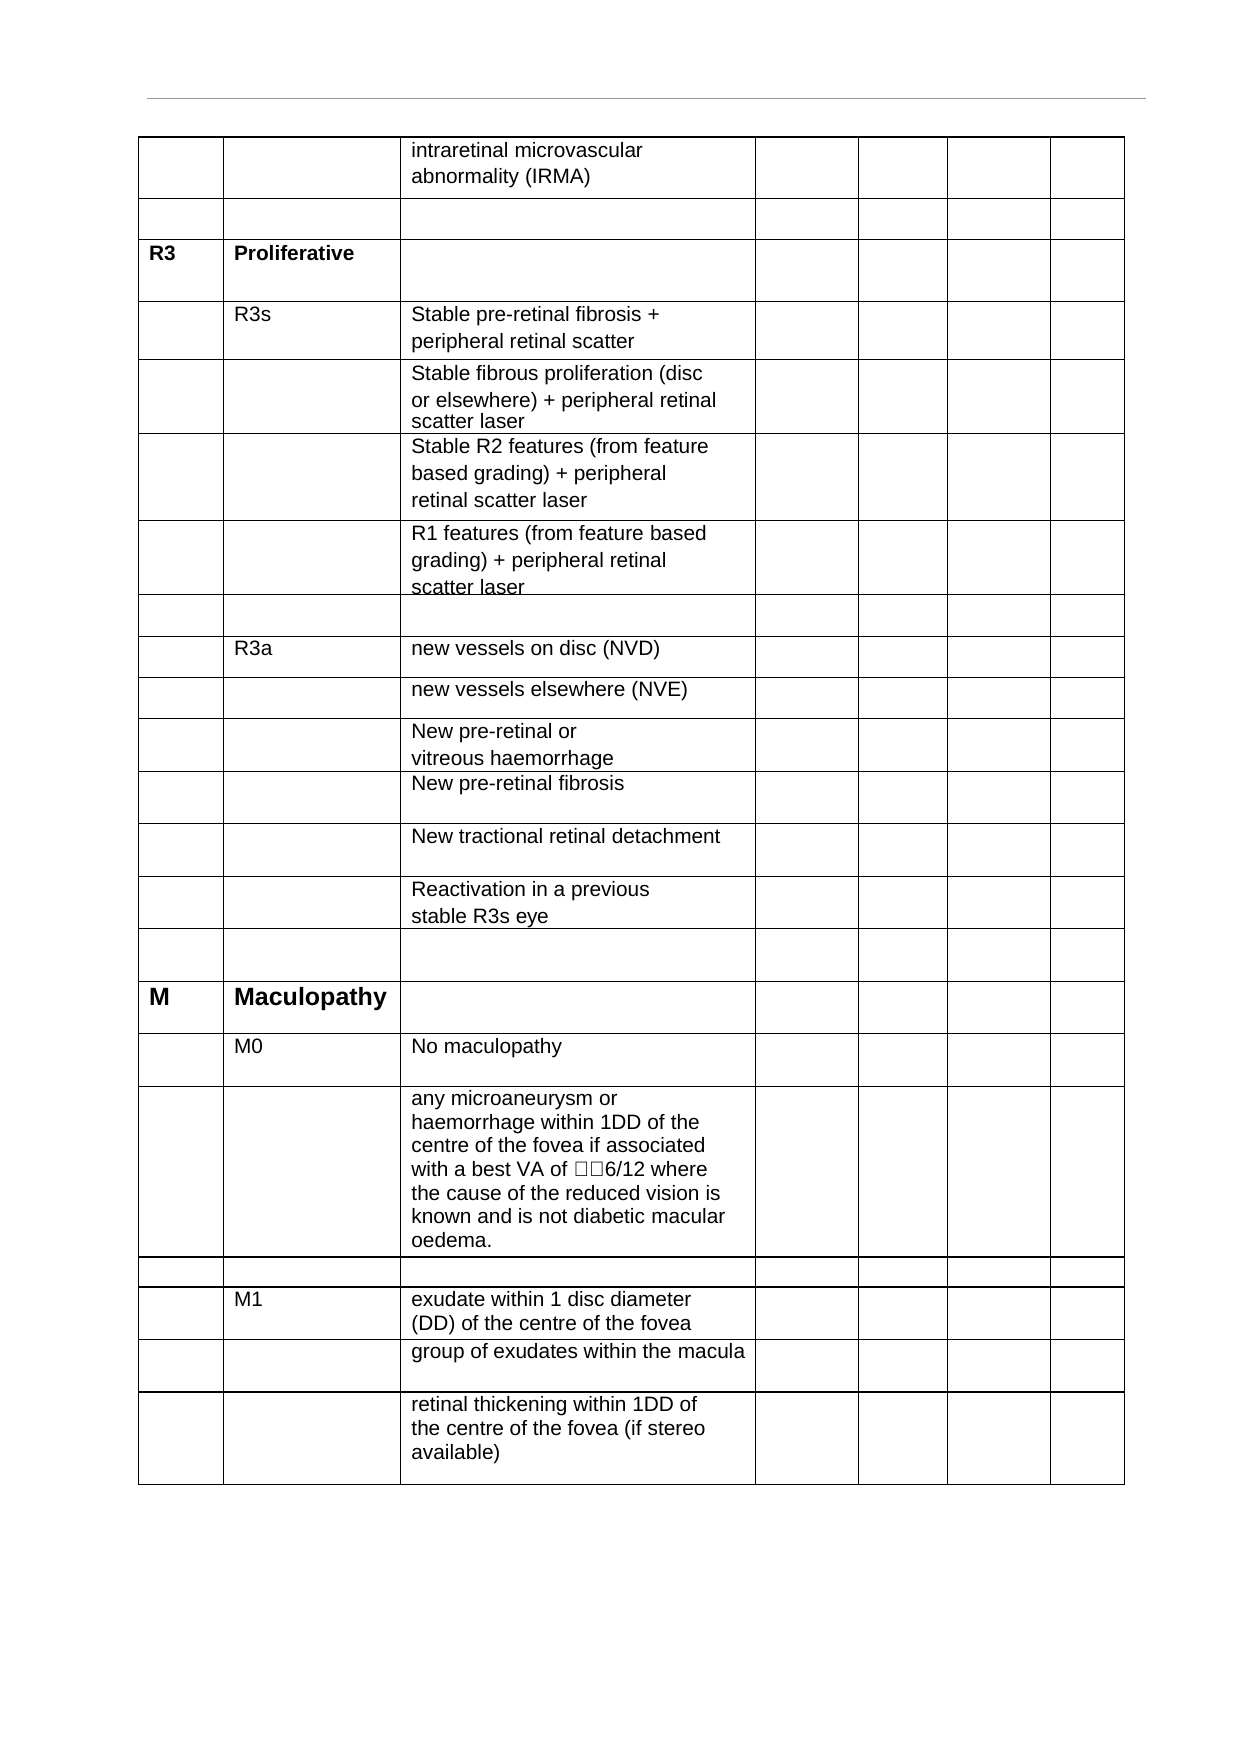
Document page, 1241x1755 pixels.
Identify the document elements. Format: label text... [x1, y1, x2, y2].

table_cell [948, 595, 1050, 636]
table_cell [948, 719, 1050, 771]
table_cell [859, 824, 947, 876]
table_cell [139, 637, 223, 677]
table_cell [948, 772, 1050, 823]
table_cell [859, 719, 947, 771]
table_cell [1051, 1034, 1124, 1086]
table_cell [224, 877, 400, 928]
table_cell [756, 199, 858, 239]
table_header [859, 138, 947, 198]
table_cell [1051, 637, 1124, 677]
table_cell [1051, 982, 1124, 1033]
table_cell [1051, 1393, 1124, 1483]
table_cell [224, 521, 400, 594]
table_cell [224, 929, 400, 981]
table_cell [948, 1087, 1050, 1256]
table_cell [1051, 240, 1124, 301]
table_cell [859, 199, 947, 239]
table_cell [139, 877, 223, 928]
table_cell [948, 1288, 1050, 1339]
table_cell [859, 521, 947, 594]
table_cell [224, 1393, 400, 1483]
table_cell [224, 434, 400, 520]
table_cell [139, 772, 223, 823]
table_cell [948, 877, 1050, 928]
table_cell [859, 1087, 947, 1256]
table_cell [948, 982, 1050, 1033]
table_cell [948, 929, 1050, 981]
table_header [1051, 138, 1124, 198]
table_cell [1051, 678, 1124, 718]
table_cell [401, 595, 755, 636]
table_cell [224, 1258, 400, 1286]
table_cell [948, 1258, 1050, 1286]
table_cell [859, 1340, 947, 1391]
table_cell [756, 1288, 858, 1339]
table_cell [139, 595, 223, 636]
table_cell [948, 360, 1050, 433]
table_cell [139, 434, 223, 520]
table_cell Proliferative [224, 240, 400, 301]
table_cell [139, 1034, 223, 1086]
table_cell any microaneurysm or haemorrhage within 1DD of the centre of the fovea if associated with a best VA of 6/12 where the cause of the reduced vision is known and is not diabetic macular oedema. [401, 1087, 755, 1256]
table_cell [948, 240, 1050, 301]
table_cell [859, 240, 947, 301]
table_cell [756, 877, 858, 928]
table_cell [756, 521, 858, 594]
table_cell [859, 877, 947, 928]
table_cell [139, 824, 223, 876]
table_cell [756, 929, 858, 981]
table_cell [859, 1393, 947, 1483]
table_cell [401, 199, 755, 239]
table_cell Stable pre-retinal fibrosis + peripheral retinal scatter laser [401, 302, 755, 359]
table_cell M1 [224, 1288, 400, 1339]
table_cell [756, 1087, 858, 1256]
table_cell [756, 595, 858, 636]
table_cell [1051, 877, 1124, 928]
table_cell [756, 719, 858, 771]
table_cell R3s [224, 302, 400, 359]
table_cell [139, 929, 223, 981]
table_cell [756, 772, 858, 823]
table_cell [756, 678, 858, 718]
table_cell [139, 719, 223, 771]
table_cell [859, 678, 947, 718]
table_cell [948, 1340, 1050, 1391]
table_cell [224, 824, 400, 876]
table_cell [1051, 1340, 1124, 1391]
table_cell [224, 719, 400, 771]
table_cell [139, 1087, 223, 1256]
table_cell M [139, 982, 223, 1033]
table_cell new vessels elsewhere (NVE) [401, 678, 755, 718]
table_cell exudate within 1 disc diameter (DD) of the centre of the fovea [401, 1288, 755, 1339]
table_cell [401, 1258, 755, 1286]
table_cell R3 [139, 240, 223, 301]
table_cell [948, 521, 1050, 594]
table_cell [401, 929, 755, 981]
table_cell [1051, 929, 1124, 981]
table_cell [756, 1393, 858, 1483]
table_cell [1051, 595, 1124, 636]
table_cell Maculopathy [224, 982, 400, 1033]
table_cell [139, 678, 223, 718]
table_cell [224, 199, 400, 239]
table_cell Reactivation in a previous stable R3s eye [401, 877, 755, 928]
table_header [756, 138, 858, 198]
table_cell [139, 521, 223, 594]
table_cell New pre-retinal or vitreous haemorrhage [401, 719, 755, 771]
table_cell [859, 595, 947, 636]
table_cell [1051, 199, 1124, 239]
table_cell [139, 1340, 223, 1391]
table_header intraretinal microvascular abnormality (IRMA) [401, 138, 755, 198]
table_cell [756, 982, 858, 1033]
table_cell retinal thickening within 1DD of the centre of the fovea (if stereo available) [401, 1393, 755, 1483]
table_cell new vessels on disc (NVD) [401, 637, 755, 677]
table_cell [948, 637, 1050, 677]
table_cell [859, 772, 947, 823]
table_cell [1051, 1258, 1124, 1286]
table_cell [859, 360, 947, 433]
table_cell [139, 1393, 223, 1483]
table_cell [1051, 824, 1124, 876]
table_cell [224, 772, 400, 823]
table_cell [1051, 360, 1124, 433]
table_cell [859, 1034, 947, 1086]
table_cell [1051, 1087, 1124, 1256]
table_cell [948, 1034, 1050, 1086]
table_cell [224, 678, 400, 718]
table_cell [224, 360, 400, 433]
table_cell [948, 824, 1050, 876]
table_cell [139, 199, 223, 239]
table_cell [139, 1288, 223, 1339]
table_cell [948, 1393, 1050, 1483]
table_cell [948, 199, 1050, 239]
table_cell [756, 1258, 858, 1286]
table_cell [1051, 772, 1124, 823]
table_cell [756, 824, 858, 876]
table_cell R1 features (from feature based grading) + peripheral retinal scatter laser [401, 521, 755, 594]
table_cell [401, 982, 755, 1033]
table_cell [1051, 302, 1124, 359]
table_cell [859, 434, 947, 520]
table_cell [756, 360, 858, 433]
table_cell New pre-retinal fibrosis [401, 772, 755, 823]
table_header [139, 138, 223, 198]
table_cell [1051, 434, 1124, 520]
table_cell [1051, 521, 1124, 594]
table_cell [859, 1288, 947, 1339]
table_cell [756, 240, 858, 301]
table_cell [1051, 719, 1124, 771]
table_cell [756, 1340, 858, 1391]
table_cell R3a [224, 637, 400, 677]
table_cell [859, 929, 947, 981]
table_cell [139, 360, 223, 433]
table_cell [756, 302, 858, 359]
table_cell [859, 1258, 947, 1286]
table_cell [1051, 1288, 1124, 1339]
table_cell No maculopathy [401, 1034, 755, 1086]
table_cell Stable R2 features (from feature based grading) + peripheral retinal scatter laser [401, 434, 755, 520]
table_cell [948, 434, 1050, 520]
table_cell [756, 1034, 858, 1086]
table_cell M0 [224, 1034, 400, 1086]
table_cell [224, 595, 400, 636]
table_cell [224, 1087, 400, 1256]
table_cell group of exudates within the macula [401, 1340, 755, 1391]
table_cell [139, 302, 223, 359]
table_cell [948, 302, 1050, 359]
table_cell [139, 1258, 223, 1286]
table_cell [859, 302, 947, 359]
table_cell [756, 637, 858, 677]
table_header [948, 138, 1050, 198]
table_cell [401, 240, 755, 301]
table_cell [224, 1340, 400, 1391]
table_cell [859, 637, 947, 677]
table_cell [859, 982, 947, 1033]
table_cell [756, 434, 858, 520]
table_cell Stable fibrous proliferation (disc or elsewhere) + peripheral retinal scatter laser [401, 360, 755, 433]
table_cell New tractional retinal detachment [401, 824, 755, 876]
table_cell [948, 678, 1050, 718]
table_header [224, 138, 400, 198]
